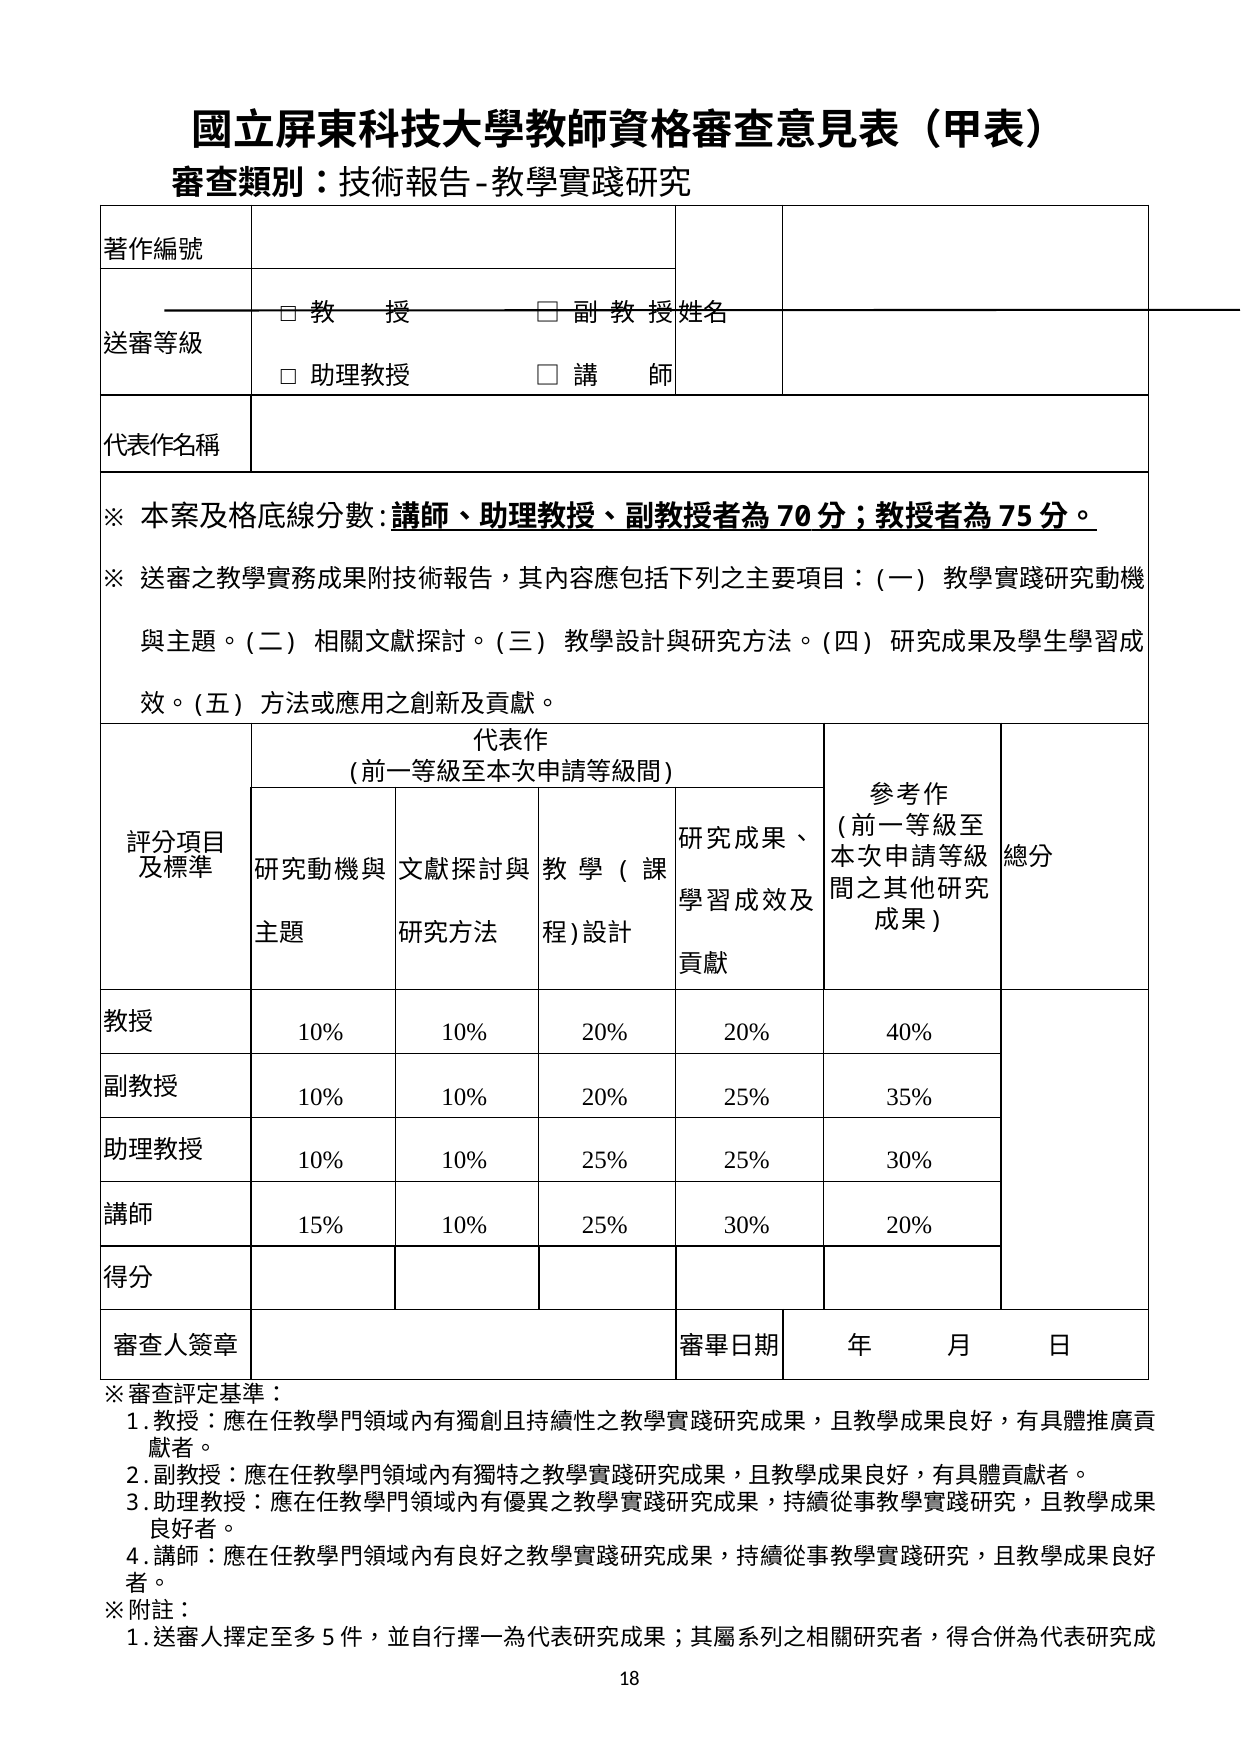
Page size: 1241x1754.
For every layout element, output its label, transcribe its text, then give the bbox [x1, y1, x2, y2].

table_header 姓名 [676, 206, 782, 309]
table_cell 審查人簽章 [101, 1310, 250, 1379]
table_cell 教授 [101, 990, 250, 1053]
table_cell 15% [252, 1182, 395, 1245]
text 國立屏東科技大學教師資格審查意見表（甲表） [100, 96, 1157, 156]
table_cell 25% [539, 1118, 675, 1181]
text 審查類別：技術報告-教學實踐研究 [100, 156, 1157, 204]
text 3.助理教授：應在任教學門領域內有優異之教學實踐研究成果，持續從事教學實踐研究，且教學成果良好者。 [125, 1489, 1157, 1543]
table_cell 20% [676, 990, 823, 1053]
table_cell 10% [252, 1054, 395, 1117]
table_cell 10% [396, 1054, 538, 1117]
table_cell 25% [676, 1054, 823, 1117]
text ※附註： [100, 1597, 1157, 1624]
table_header [783, 206, 1148, 309]
table_cell 10% [396, 1182, 538, 1245]
table_cell 總分 [1002, 724, 1148, 989]
text 1.教授：應在任教學門領域內有獨創且持續性之教學實踐研究成果，且教學成果良好，有具體推廣貢獻者。 [125, 1407, 1157, 1462]
table_header 姓名 [713, 314, 723, 320]
table_cell 研究動機與主題 [252, 788, 395, 989]
table_cell 10% [396, 1118, 538, 1181]
table_cell 30% [676, 1182, 823, 1245]
table_cell 代表作名稱 [101, 396, 250, 471]
table_cell 30% [824, 1118, 1000, 1181]
table_cell 20% [539, 1054, 675, 1117]
table_cell 35% [824, 1054, 1000, 1117]
text 2.副教授：應在任教學門領域內有獨特之教學實踐研究成果，且教學成果良好，有具體貢獻者。 [125, 1462, 1157, 1489]
table_cell [396, 1247, 538, 1309]
table_cell 文獻探討與研究方法 [396, 788, 538, 989]
table_cell 本案及格底線分數:講師、助理教授、副教授者為70分；教授者為75分。 送審之教學實務成果附技術報告，其內容應包括下列之主要項目：(一) 教學實踐研究動機與主題。(二) 相關文獻探討。(三) 教學設計與研究方法。(四) 研究成果及學生學習成效。(五) 方法或應用之創新及貢獻。 [101, 473, 1148, 723]
table_cell 評分項目 及標準 [101, 724, 251, 989]
table_cell 送審等級 [101, 269, 251, 394]
table_cell 40% [824, 990, 1000, 1053]
text 4.講師：應在任教學門領域內有良好之教學實踐研究成果，持續從事教學實踐研究，且教學成果良好者。 [125, 1543, 1157, 1597]
table_cell [825, 1247, 1000, 1309]
table_cell □ 教 授 □ 副 教 授 □ 助理教授 □ 講 師 [252, 269, 675, 309]
table_cell [1002, 990, 1148, 1309]
table_cell 講師 [101, 1182, 250, 1245]
table_cell □ 教 授 □ 副 教 授 □ 助理教授 □ 講 師 [252, 312, 675, 394]
text ※審查評定基準： [100, 1380, 1157, 1407]
table_cell 副教授 [101, 1054, 250, 1117]
table_cell [677, 1247, 823, 1309]
table_cell 25% [676, 1118, 823, 1181]
table_cell 10% [396, 990, 538, 1053]
table_cell [252, 1247, 394, 1309]
table_cell 審畢日期 [677, 1310, 782, 1379]
table_cell 25% [539, 1182, 675, 1245]
table_cell 10% [252, 1118, 395, 1181]
table_cell 得分 [101, 1247, 250, 1309]
table_header 姓名 [711, 304, 719, 309]
table_cell 20% [539, 990, 675, 1053]
table_cell [540, 1247, 675, 1309]
table_cell [252, 1310, 675, 1379]
table_header 姓名 [676, 312, 782, 394]
table_header 著作編號 [101, 206, 251, 268]
table_cell 研究成果、學習成效及貢獻 [676, 788, 823, 989]
table_header [252, 206, 675, 268]
table_cell [252, 396, 1148, 471]
table_cell 10% [252, 990, 395, 1053]
table_cell 參考作 (前一等級至本次申請等級間之其他研究成果) [825, 724, 1000, 989]
table_cell 20% [824, 1182, 1000, 1245]
text 1.送審人擇定至多5件，並自行擇一為代表研究成果；其屬系列之相關研究者，得合併為代表研究成果，其餘列為參考研究成果（類別包括學術研究之專門著作、技術研發之技術報告、教學實踐研究之專門著作或技術報告、文藝創作展演之創作或展演報告及體育競賽之實務報告），合計不得超過5件。 [125, 1624, 1157, 1651]
table_header [783, 311, 1148, 394]
table_cell 年 月 日 [784, 1310, 1148, 1379]
table_cell 教學(課程)設計 [539, 788, 675, 989]
table_cell 助理教授 [101, 1118, 250, 1181]
table_cell 代表作 (前一等級至本次申請等級間) [252, 724, 823, 787]
